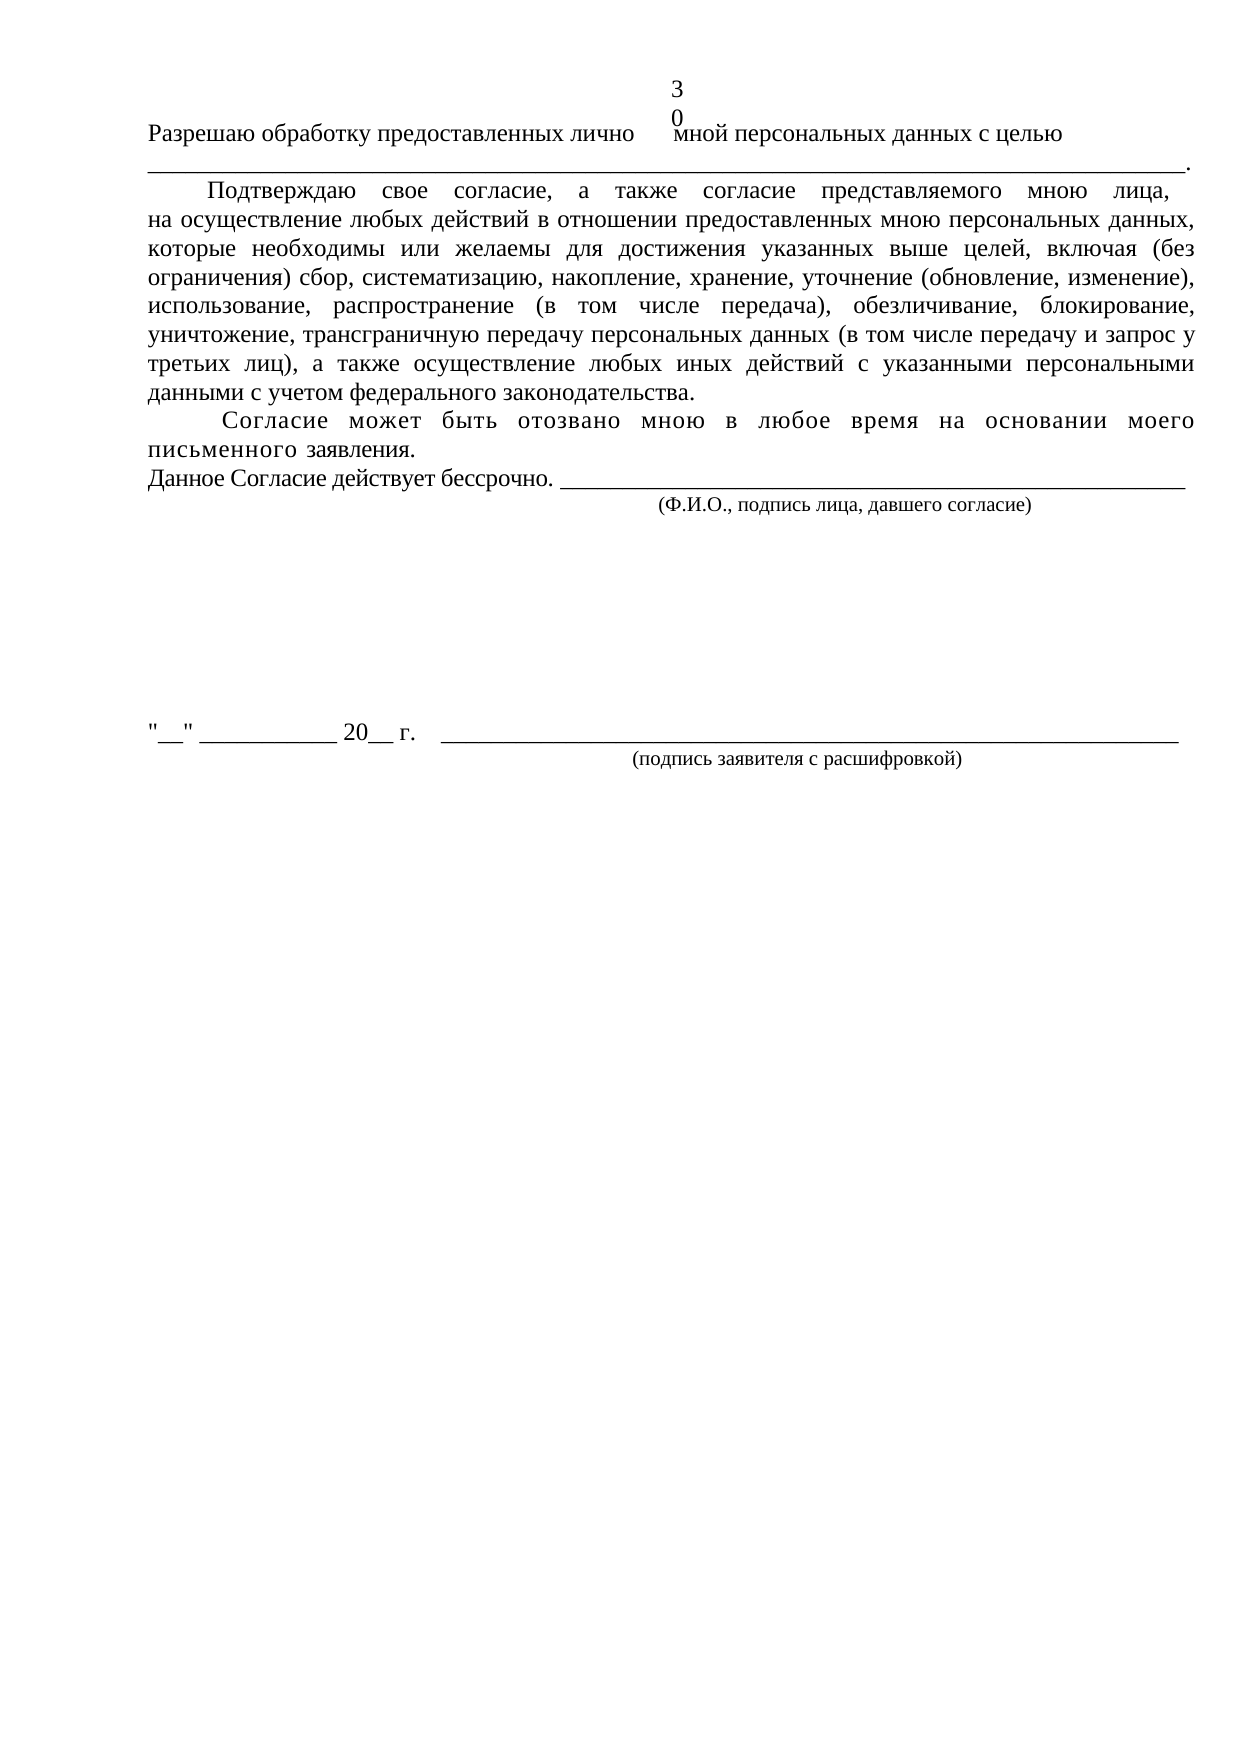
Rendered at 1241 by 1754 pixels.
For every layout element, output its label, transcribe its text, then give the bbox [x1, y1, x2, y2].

text (подпись заявителя с расшифровкой) [148, 746, 1196, 770]
text Подтверждаю свое согласие, а также согласие представляемого мною лица, на осуществление любых действий в отношении предоставленных мною персональных данных, которые необходимы или желаемы для достижения указанных выше целей, включая (без ограничения) сбор, систематизацию, накопление, хранение, уточнение (обновление, изменение), использование, распространение (в том числе передача), обезличивание, блокирование, уничтожение, трансграничную передачу персональных данных (в том числе передачу и запрос у третьих лиц), а также осуществление любых иных действий с указанными персональными данными с учетом федерального законодательства. [148, 176, 1196, 406]
text "__" ___________ 20__ г. ___________________________________________________________ [148, 717, 1196, 746]
text ___________________________________________________________________________________. [148, 147, 1196, 176]
text Данное Согласие действует бессрочно. __________________________________________________ [148, 463, 1196, 492]
text Разрешаю обработку предоставленных лично мной персональных данных с целью [148, 118, 1196, 147]
text (Ф.И.О., подпись лица, давшего согласие) [148, 492, 1196, 516]
text Согласие может быть отозвано мною в любое время на основании моего письменного заявления. [148, 406, 1196, 463]
